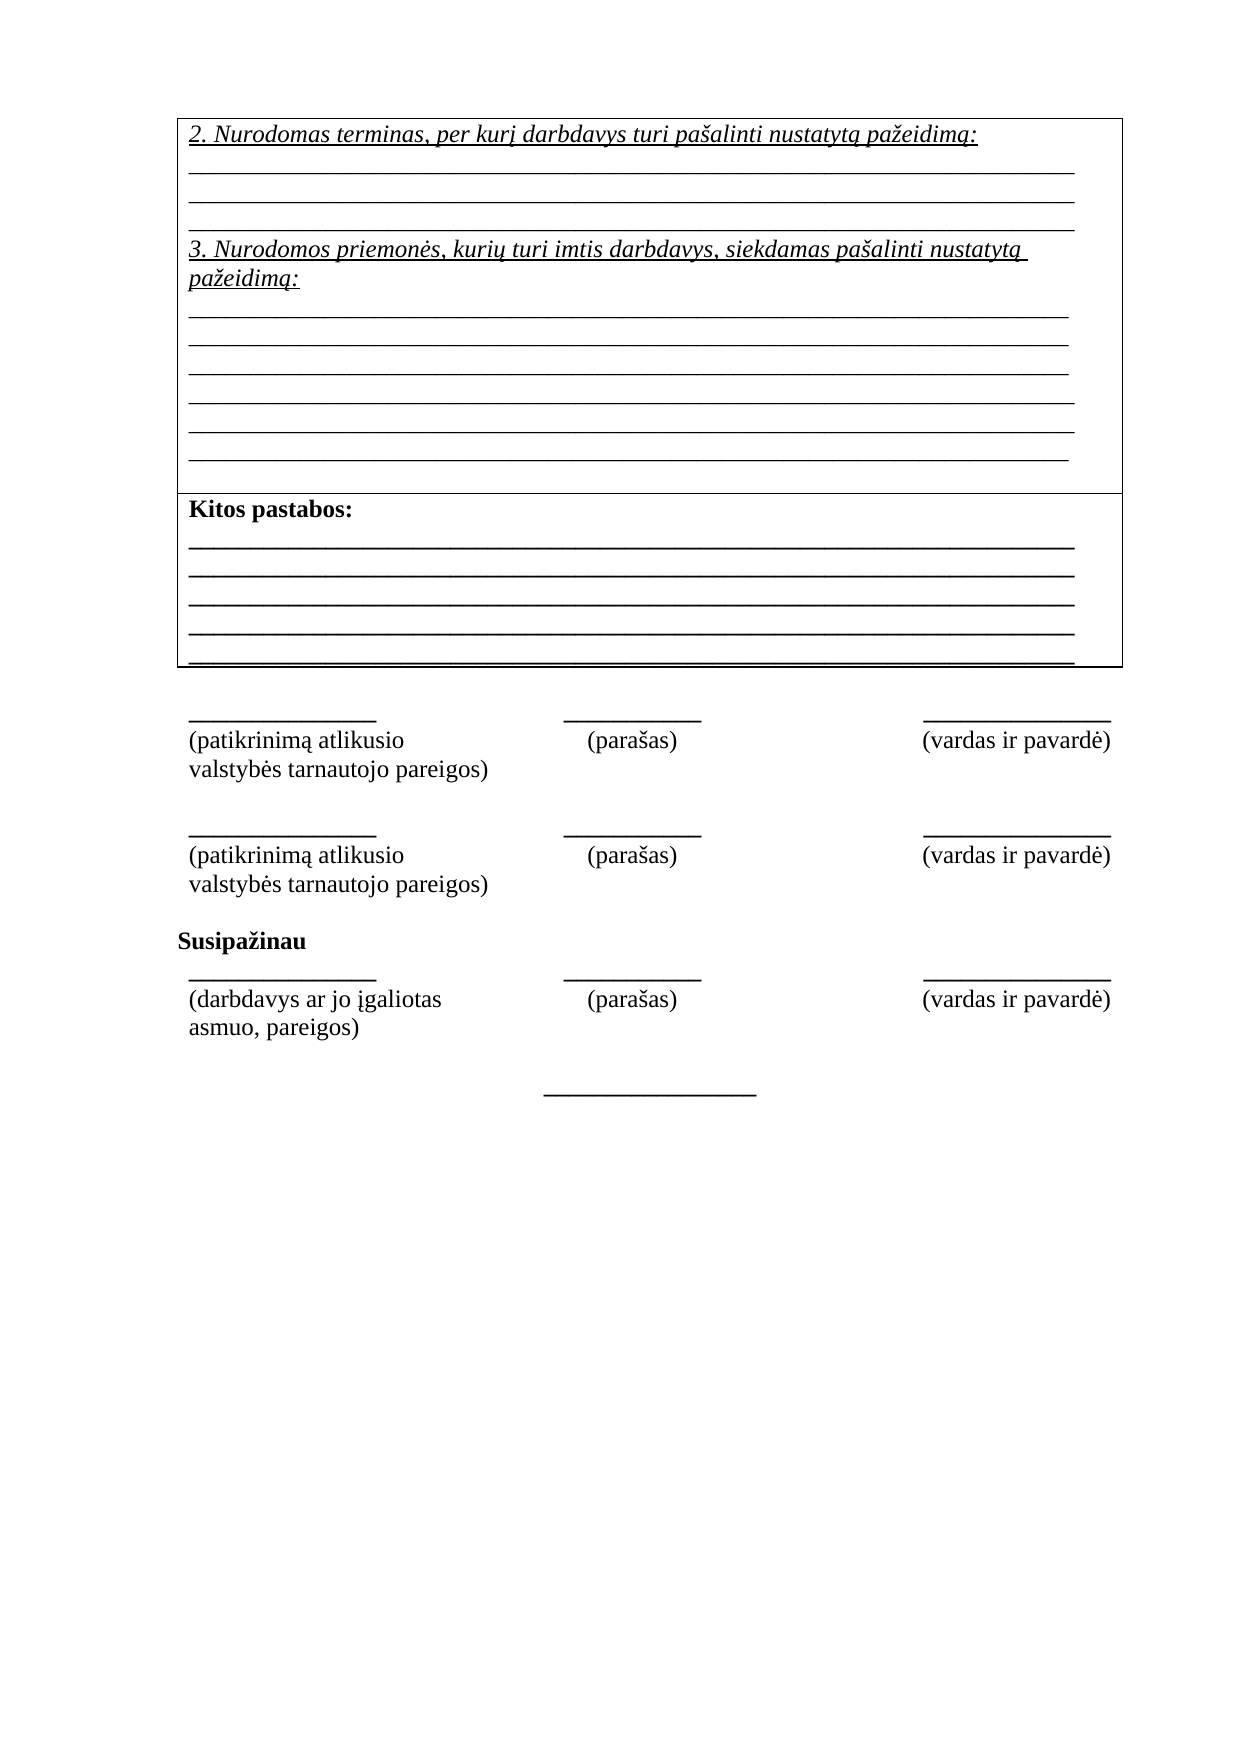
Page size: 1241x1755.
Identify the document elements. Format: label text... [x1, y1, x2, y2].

table_cell Kitos pastabos: _ _ _ _ _ [178, 494, 1122, 666]
table_header _______________ (vardas ir pavardė) [751, 811, 1122, 897]
table_header ___________ (parašas) [514, 696, 751, 782]
table_header ___________ (parašas) [514, 955, 751, 1041]
table_header _______________ (vardas ir pavardė) [751, 696, 1122, 782]
table_header _______________ (vardas ir pavardė) [751, 955, 1122, 1041]
table_header _______________ (patikrinimą atlikusio valstybės tarnautojo pareigos) [177, 696, 513, 782]
text Susipažinau [177, 926, 1122, 955]
table_header _______________ (darbdavys ar jo įgaliotas asmuo, pareigos) [177, 955, 513, 1041]
table_header _______________ (patikrinimą atlikusio valstybės tarnautojo pareigos) [177, 811, 513, 897]
table_header ___________ (parašas) [514, 811, 751, 897]
table_cell Neplaninio patikrinimo išvados: [] Darbdavys veiklą vykdo nepažeidžiant UR įstatymo, jį įgyvendinančių teisės aktų ir VD sutarties reikalavimų. [] Darbdavys veiklą vykdo pažeidžiant UR įstatymo, jį įgyvendinančių teisės aktų ir/ar VD sutarties reikalavimus: 1. Nurodomas teisės aktas, konkretus jo straipsnis, punktas, dalis bei jame įtvirtintas reikalavimas, kurio darbdavys nesilaikė, arba VD sutartis, konkretus jos punktas ir joje įtvirtintas reikalavimas, kurio darbdavys nesilaikė: _ _ _ _ _ _ 2. Nurodomas terminas, per kurį darbdavys turi pašalinti nustatytą pažeidimą: _ _ _ 3. Nurodomos priemonės, kurių turi imtis darbdavys, siekdamas pašalinti nustatytą pažeidimą: _ _ _ _ _ _ [178, 119, 1122, 493]
text _________________ [177, 1070, 1122, 1099]
